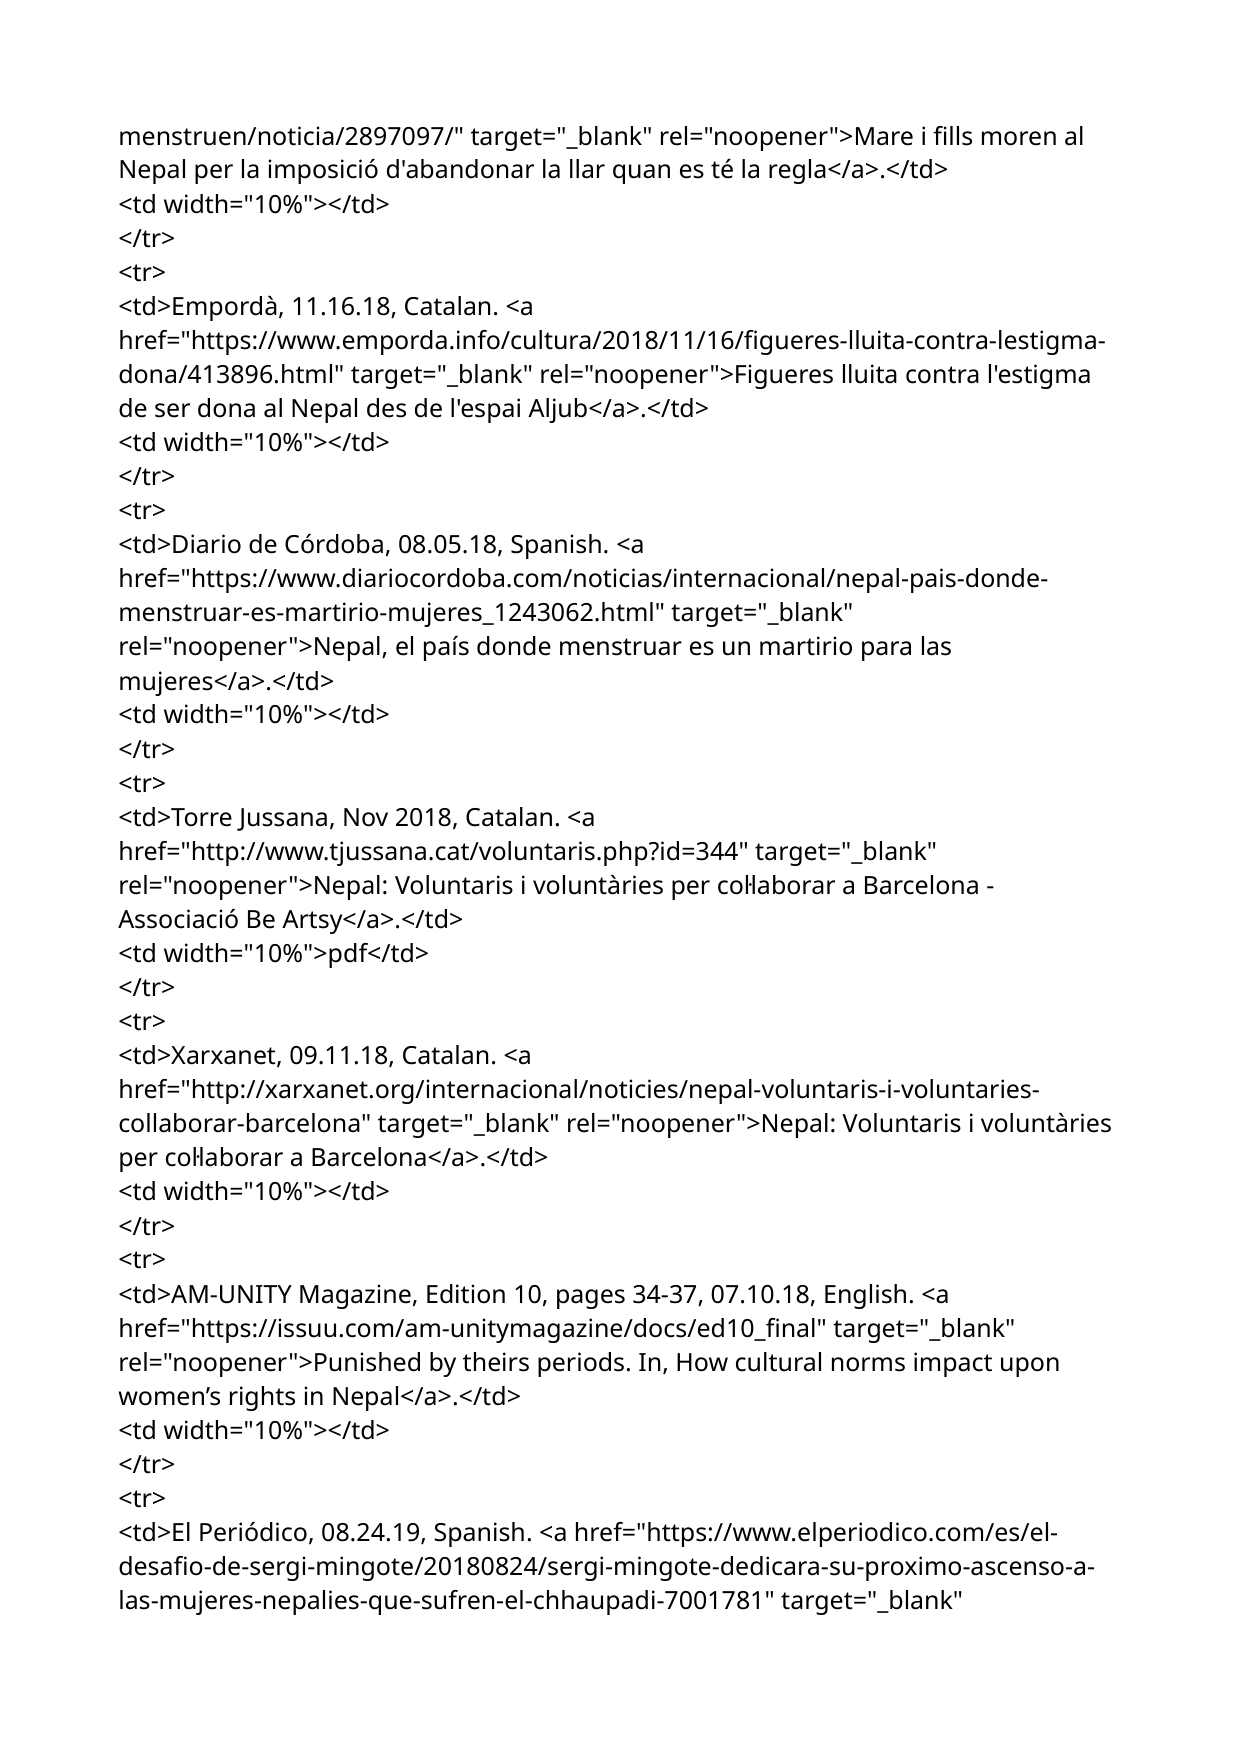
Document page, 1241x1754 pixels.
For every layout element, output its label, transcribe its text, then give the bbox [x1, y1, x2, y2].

text <tr> [118, 1242, 1122, 1276]
text <td>Empordà, 11.16.18, Catalan. <a href="https://www.emporda.info/cultura/2018/11/16/figueres-lluita-contra-lestigma-dona/413896.html" target="_blank" rel="noopener">Figueres lluita contra l'estigma de ser dona al Nepal des de l'espai Aljub</a>.</td> [118, 288, 1122, 425]
text menstruen/noticia/2897097/" target="_blank" rel="noopener">Mare i fills moren al Nepal per la imposició d'abandonar la llar quan es té la regla</a>.</td> [118, 118, 1122, 186]
text <td>El Periódico, 08.24.19, Spanish. <a href="https://www.elperiodico.com/es/el-desafio-de-sergi-mingote/20180824/sergi-mingote-dedicara-su-proximo-ascenso-a-las-mujeres-nepalies-que-sufren-el-chhaupadi-7001781" target="_blank" [118, 1515, 1122, 1617]
text <td width="10%"></td> [118, 186, 1122, 220]
text <td width="10%"></td> [118, 1174, 1122, 1208]
text <td>Diario de Córdoba, 08.05.18, Spanish. <a href="https://www.diariocordoba.com/noticias/internacional/nepal-pais-donde-menstruar-es-martirio-mujeres_1243062.html" target="_blank" rel="noopener">Nepal, el país donde menstruar es un martirio para las mujeres</a>.</td> [118, 527, 1122, 697]
text <td width="10%"></td> [118, 697, 1122, 731]
text <td>Xarxanet, 09.11.18, Catalan. <a href="http://xarxanet.org/internacional/noticies/nepal-voluntaris-i-voluntaries-collaborar-barcelona" target="_blank" rel="noopener">Nepal: Voluntaris i voluntàries per col·laborar a Barcelona</a>.</td> [118, 1038, 1122, 1174]
text <td>Torre Jussana, Nov 2018, Catalan. <a href="http://www.tjussana.cat/voluntaris.php?id=344" target="_blank" rel="noopener">Nepal: Voluntaris i voluntàries per col·laborar a Barcelona - Associació Be Artsy</a>.</td> [118, 799, 1122, 936]
text <td width="10%"></td> [118, 1412, 1122, 1447]
text <td>AM-UNITY Magazine, Edition 10, pages 34-37, 07.10.18, English. <a href="https://issuu.com/am-unitymagazine/docs/ed10_final" target="_blank" rel="noopener">Punished by theirs periods. In, How cultural norms impact upon women’s rights in Nepal</a>.</td> [118, 1276, 1122, 1412]
text </tr> [118, 1208, 1122, 1242]
text </tr> [118, 970, 1122, 1004]
text <tr> [118, 1481, 1122, 1515]
text </tr> [118, 1447, 1122, 1481]
text </tr> [118, 459, 1122, 493]
text <tr> [118, 254, 1122, 288]
text </tr> [118, 220, 1122, 254]
text <td width="10%"></td> [118, 425, 1122, 459]
text <tr> [118, 1004, 1122, 1038]
text <tr> [118, 765, 1122, 799]
text </tr> [118, 731, 1122, 765]
text <tr> [118, 493, 1122, 527]
text <td width="10%">pdf</td> [118, 936, 1122, 970]
